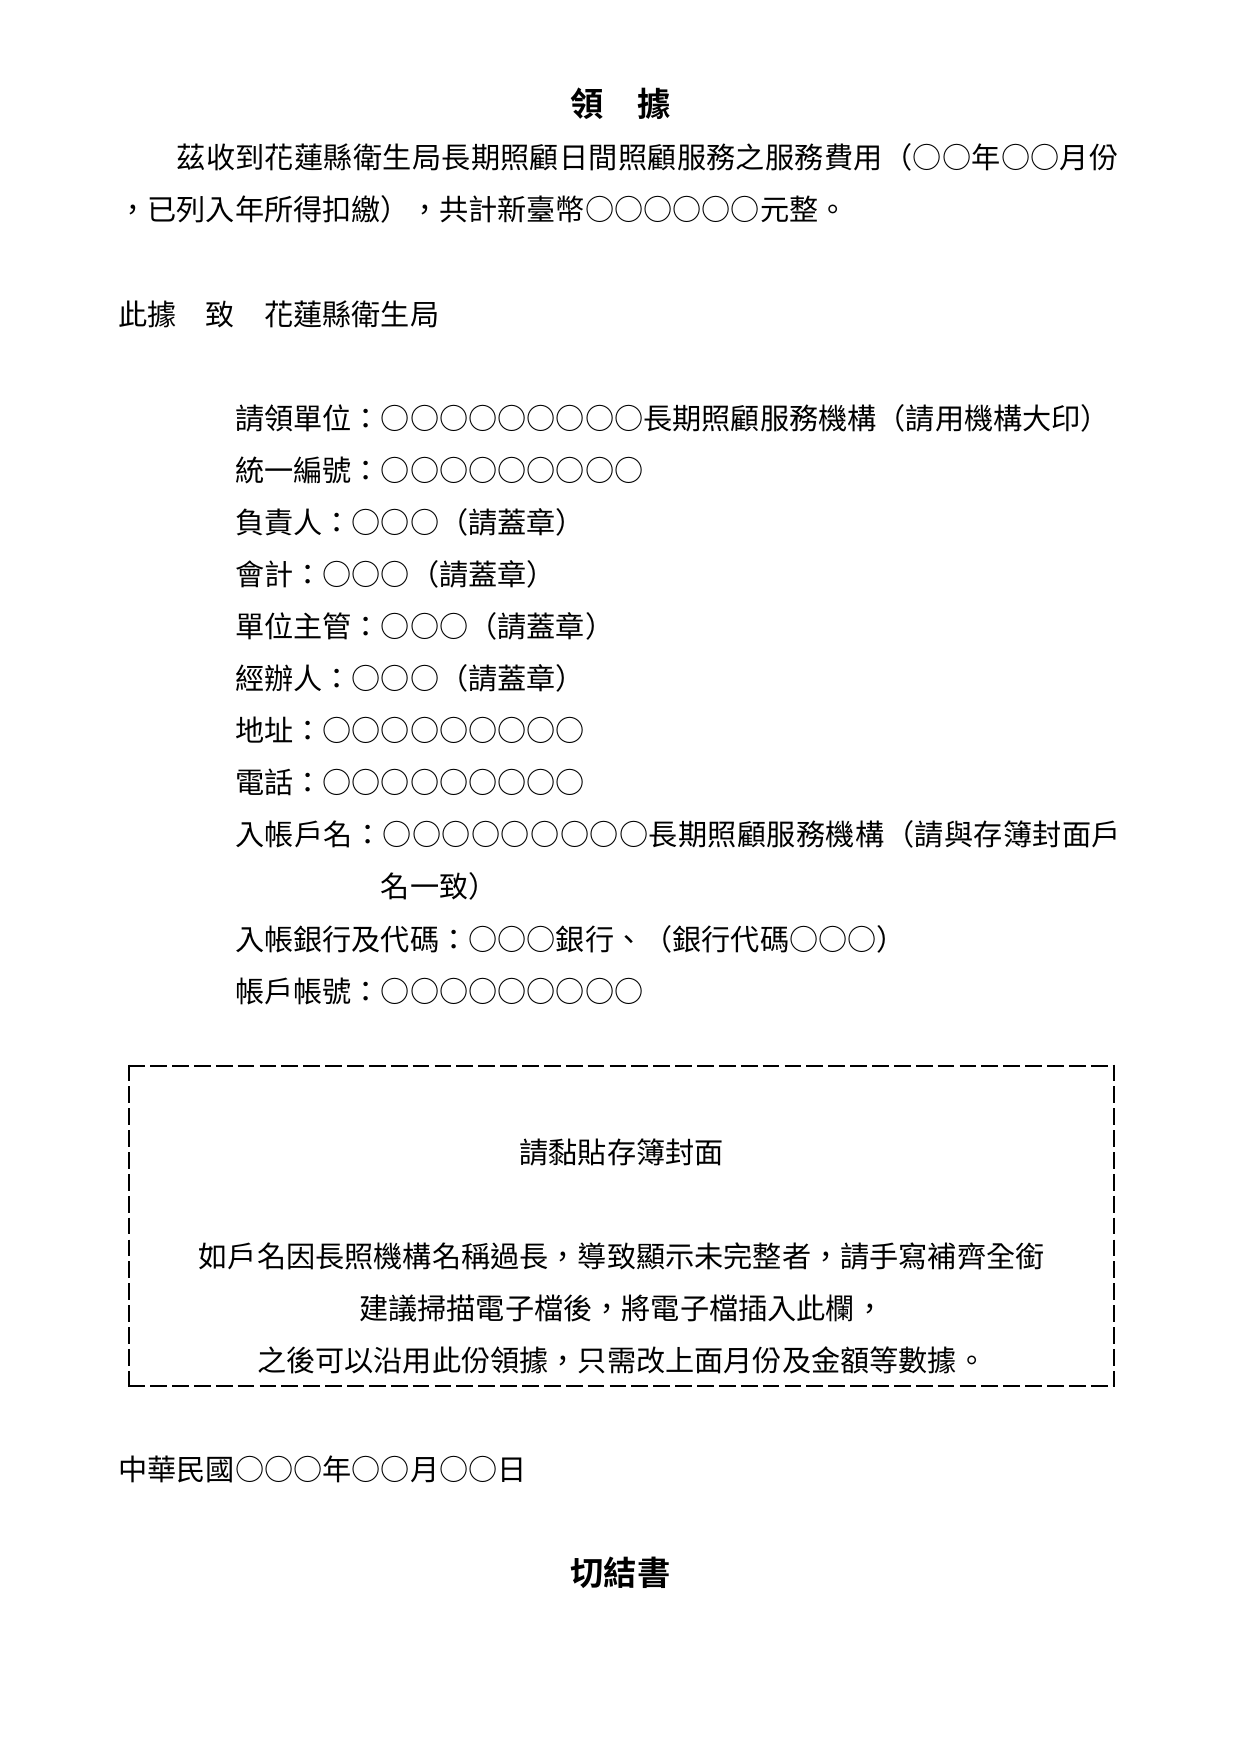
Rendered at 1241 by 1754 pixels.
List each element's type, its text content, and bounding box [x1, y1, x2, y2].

text 統一編號：○○○○○○○○○ [235, 439, 1122, 492]
text 地址：○○○○○○○○○ [235, 700, 1122, 752]
text 會計：○○○（請蓋章） [235, 544, 1122, 596]
text 入帳戶名：○○○○○○○○○長期照顧服務機構（請與存簿封面戶名一致） [235, 804, 1122, 908]
text 此據 致 花蓮縣衛生局 [118, 283, 1122, 335]
text 單位主管：○○○（請蓋章） [235, 596, 1122, 648]
text 入帳銀行及代碼：○○○銀行、（銀行代碼○○○） [235, 908, 1122, 960]
text 請領單位：○○○○○○○○○長期照顧服務機構（請用機構大印） [235, 387, 1122, 439]
table_header 請黏貼存簿封面 如戶名因長照機構名稱過長，導致顯示未完整者，請手寫補齊全銜 建議掃描電子檔後，將電子檔插入此欄， 之後可以沿用此份領據，只需改上面月份及金額等數據。 [129, 1065, 1113, 1385]
text 負責人：○○○（請蓋章） [235, 492, 1122, 544]
text 切結書 [118, 1543, 1122, 1595]
text 領 據 [118, 75, 1122, 127]
text 帳戶帳號：○○○○○○○○○ [235, 960, 1122, 1012]
text 經辦人：○○○（請蓋章） [235, 648, 1122, 700]
text 中華民國○○○年○○月○○日 [118, 1439, 1122, 1491]
text 電話：○○○○○○○○○ [235, 752, 1122, 804]
text 茲收到花蓮縣衛生局長期照顧日間照顧服務之服務費用（○○年○○月份，已列入年所得扣繳），共計新臺幣○○○○○○元整。 [118, 127, 1122, 231]
